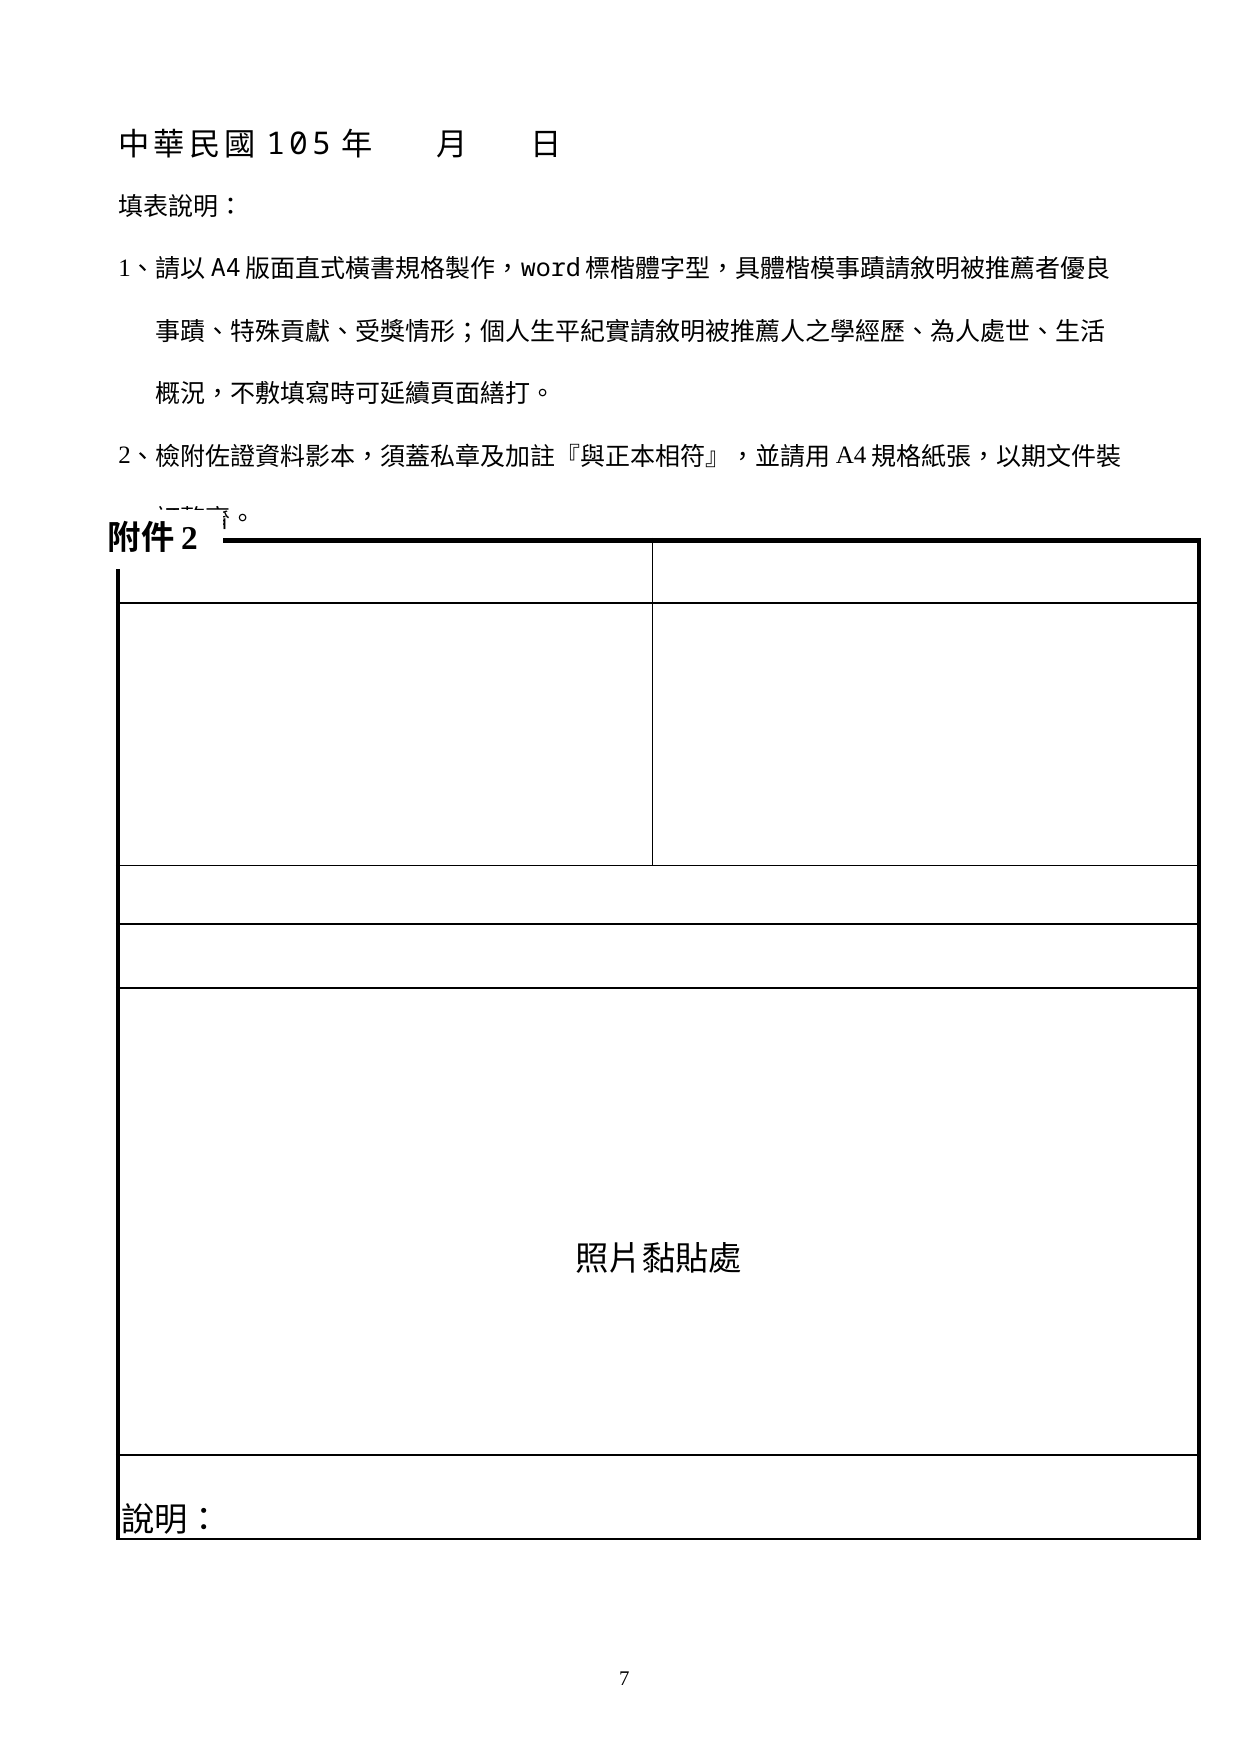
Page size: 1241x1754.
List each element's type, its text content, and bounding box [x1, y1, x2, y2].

table_header 身分證正面影本 [92, 512, 222, 567]
table_header 身分證反面影本 [653, 543, 1197, 602]
table_header 身分證正面影本 [120, 543, 652, 602]
table_cell 說明： [120, 1456, 1197, 1538]
table_cell 說明： [120, 925, 1197, 987]
text 2、檢附佐證資料影本，須蓋私章及加註『與正本相符』，並請用A4規格紙張，以期文件裝訂整齊。 [118, 413, 1122, 538]
table_cell [120, 604, 652, 864]
text 1、請以A4版面直式橫書規格製作，word標楷體字型，具體楷模事蹟請敘明被推薦者優良事蹟、特殊貢獻、受獎情形；個人生平紀實請敘明被推薦人之學經歷、為人處世、生活概況，不敷填寫時可延續頁面繕打。 [118, 225, 1122, 413]
text 中華民國105年 月 日 [118, 100, 1122, 163]
table_cell [653, 604, 1197, 864]
table_cell 服務照片 [120, 866, 1197, 923]
table_cell 照片黏貼處 [120, 989, 1197, 1454]
text 填表說明： [118, 163, 1122, 225]
